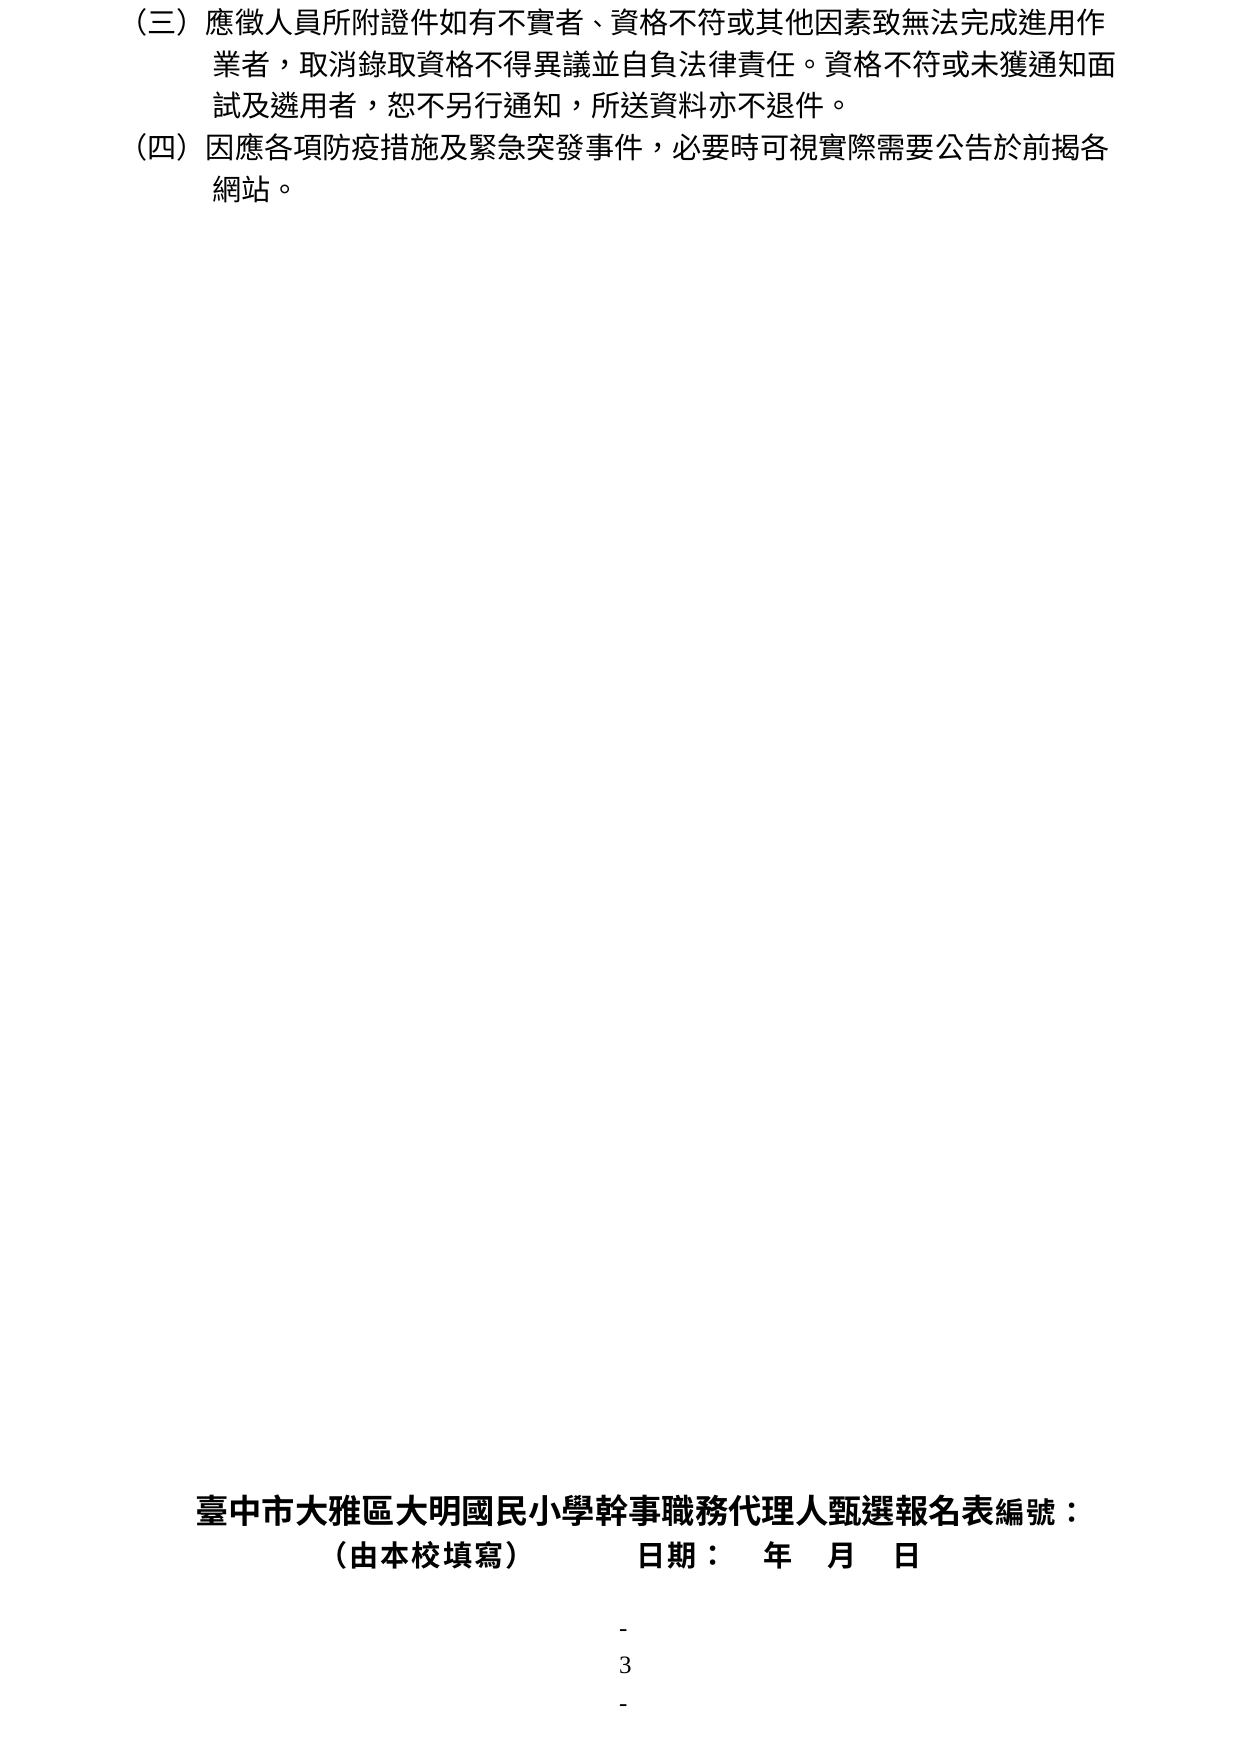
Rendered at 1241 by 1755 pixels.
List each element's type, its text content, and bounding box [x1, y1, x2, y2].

text （三）應徵人員所附證件如有不實者、資格不符或其他因素致無法完成進用作業者，取消錄取資格不得異議並自負法律責任。資格不符或未獲通知面試及遴用者，恕不另行通知，所送資料亦不退件。 [118, 0, 1122, 125]
text 臺中市大雅區大明國民小學幹事職務代理人甄選報名表編號： （由本校填寫） 日期： 年 月 日 [118, 1484, 1122, 1575]
text （四）因應各項防疫措施及緊急突發事件，必要時可視實際需要公告於前揭各網站。 [118, 125, 1122, 208]
